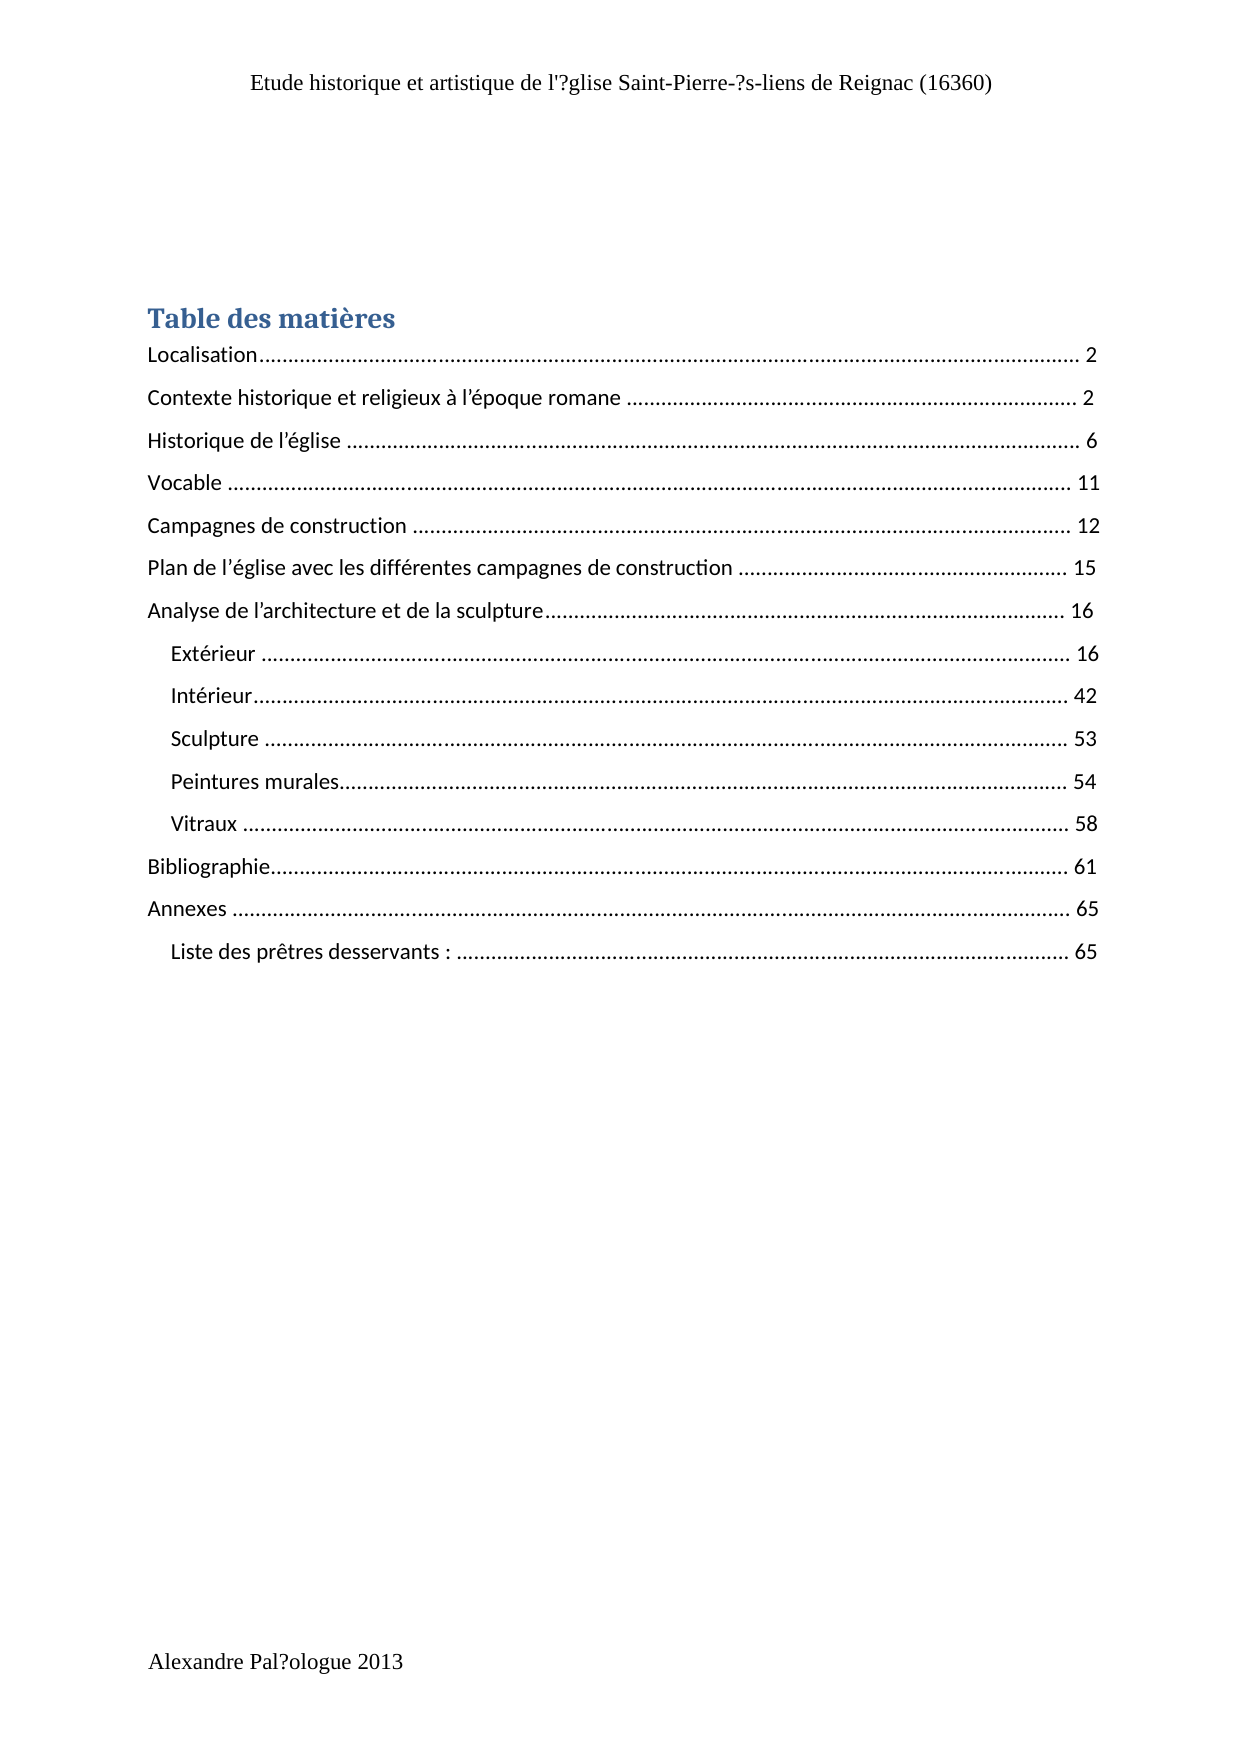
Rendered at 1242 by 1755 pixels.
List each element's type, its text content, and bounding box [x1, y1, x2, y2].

text Bibliographie.......................................................................................................................................... 61 [147, 852, 1106, 880]
text Intérieur............................................................................................................................................. 42 [171, 681, 1106, 709]
text Table des matières [147, 302, 1106, 336]
text Peintures murales.............................................................................................................................. 54 [171, 767, 1106, 795]
text Plan de l’église avec les différentes campagnes de construction ......................................................... 15 [147, 553, 1106, 582]
text Sculpture ........................................................................................................................................... 53 [171, 724, 1106, 752]
text Localisation.............................................................................................................................................. 2 [147, 340, 1106, 368]
text Extérieur ............................................................................................................................................ 16 [171, 639, 1106, 667]
text Analyse de l’architecture et de la sculpture.......................................................................................... 16 [147, 596, 1106, 624]
text Campagnes de construction .................................................................................................................. 12 [147, 511, 1106, 539]
text Historique de l’église ............................................................................................................................... 6 [147, 426, 1106, 454]
text Annexes ................................................................................................................................................. 65 [147, 894, 1106, 923]
text Contexte historique et religieux à l’époque romane .............................................................................. 2 [147, 383, 1106, 411]
text Vocable .................................................................................................................................................. 11 [147, 468, 1106, 496]
text Liste des prêtres desservants : .......................................................................................................... 65 [171, 937, 1106, 965]
text Vitraux ............................................................................................................................................... 58 [171, 809, 1106, 837]
